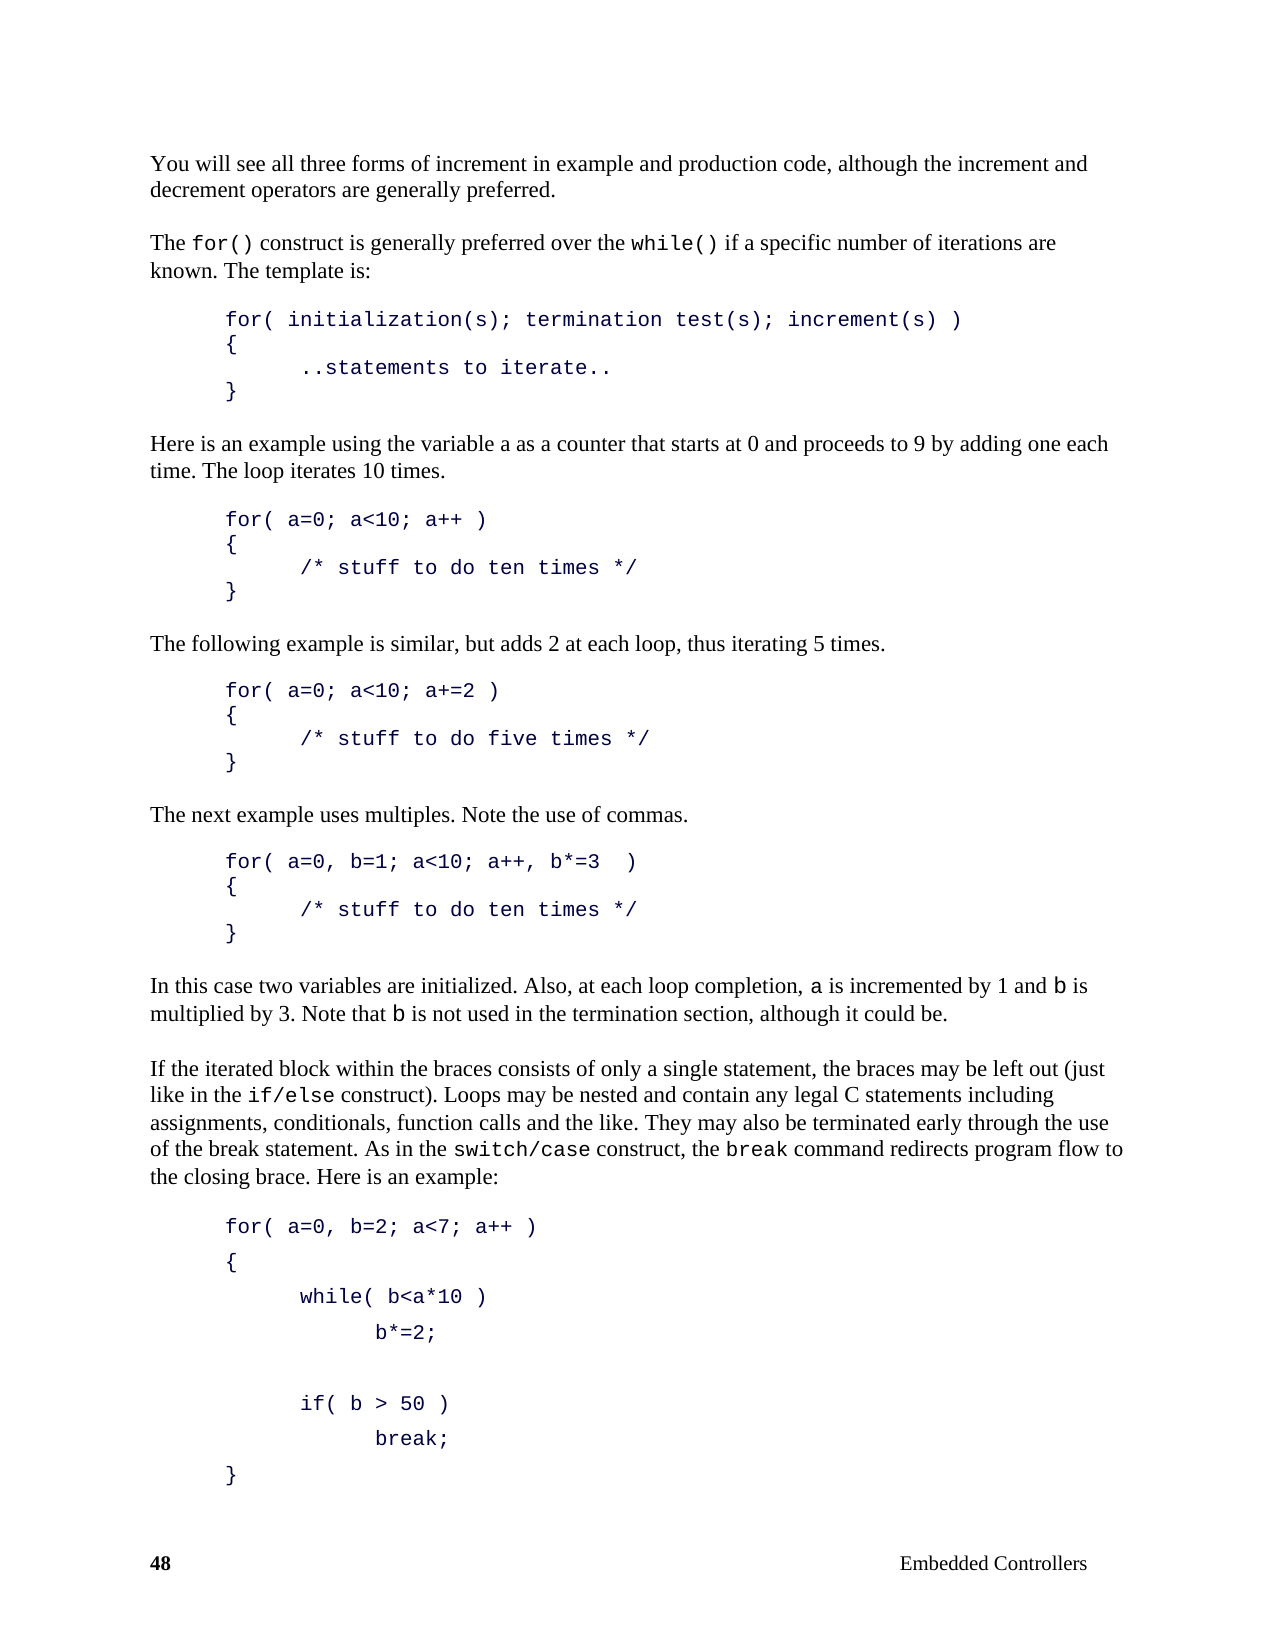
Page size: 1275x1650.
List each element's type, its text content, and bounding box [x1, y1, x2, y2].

text /* stuff to do ten times */ [225, 557, 1125, 580]
text if( b > 50 ) [225, 1393, 1125, 1416]
text } [225, 751, 1125, 775]
text for( a=0; a<10; a++ ) [225, 509, 1125, 533]
text Here is an example using the variable a as a counter that starts at 0 and proceeds to 9 by adding one each time. The loop iterates 10 times. [150, 430, 1125, 483]
text for( a=0; a<10; a+=2 ) [225, 680, 1125, 704]
text } [225, 380, 1125, 404]
text break; [225, 1428, 1125, 1452]
text If the iterated block within the braces consists of only a single statement, the braces may be left out (just like in the if/else construct). Loops may be nested and contain any legal C statements including assignments, conditionals, function calls and the like. They may also be terminated early through the use of the break statement. As in the switch/case construct, the break command redirects program flow to the closing brace. Here is an example: [150, 1055, 1125, 1189]
text for( initialization(s); termination test(s); increment(s) ) [225, 309, 1125, 333]
text /* stuff to do five times */ [225, 728, 1125, 751]
text { [225, 1251, 1125, 1275]
text while( b<a*10 ) [225, 1286, 1125, 1310]
text The next example uses multiples. Note the use of commas. [150, 801, 1125, 828]
text { [225, 875, 1125, 898]
text The for() construct is generally preferred over the while() if a specific number of iterations are known. The template is: [150, 229, 1125, 283]
text { [225, 533, 1125, 557]
text } [225, 1463, 1125, 1487]
text The following example is similar, but adds 2 at each loop, thus iterating 5 times. [150, 630, 1125, 657]
text { [225, 704, 1125, 728]
text ..statements to iterate.. [225, 357, 1125, 380]
text /* stuff to do ten times */ [225, 898, 1125, 922]
text b*=2; [225, 1322, 1125, 1346]
text for( a=0, b=1; a<10; a++, b*=3 ) [225, 851, 1125, 875]
text In this case two variables are initialized. Also, at each loop completion, a is incremented by 1 and b is multiplied by 3. Note that b is not used in the termination section, although it could be. [150, 972, 1125, 1029]
text { [225, 333, 1125, 357]
text } [225, 580, 1125, 604]
text You will see all three forms of increment in example and production code, although the increment and decrement operators are generally preferred. [150, 150, 1125, 203]
text } [225, 922, 1125, 946]
text for( a=0, b=2; a<7; a++ ) [225, 1216, 1125, 1239]
